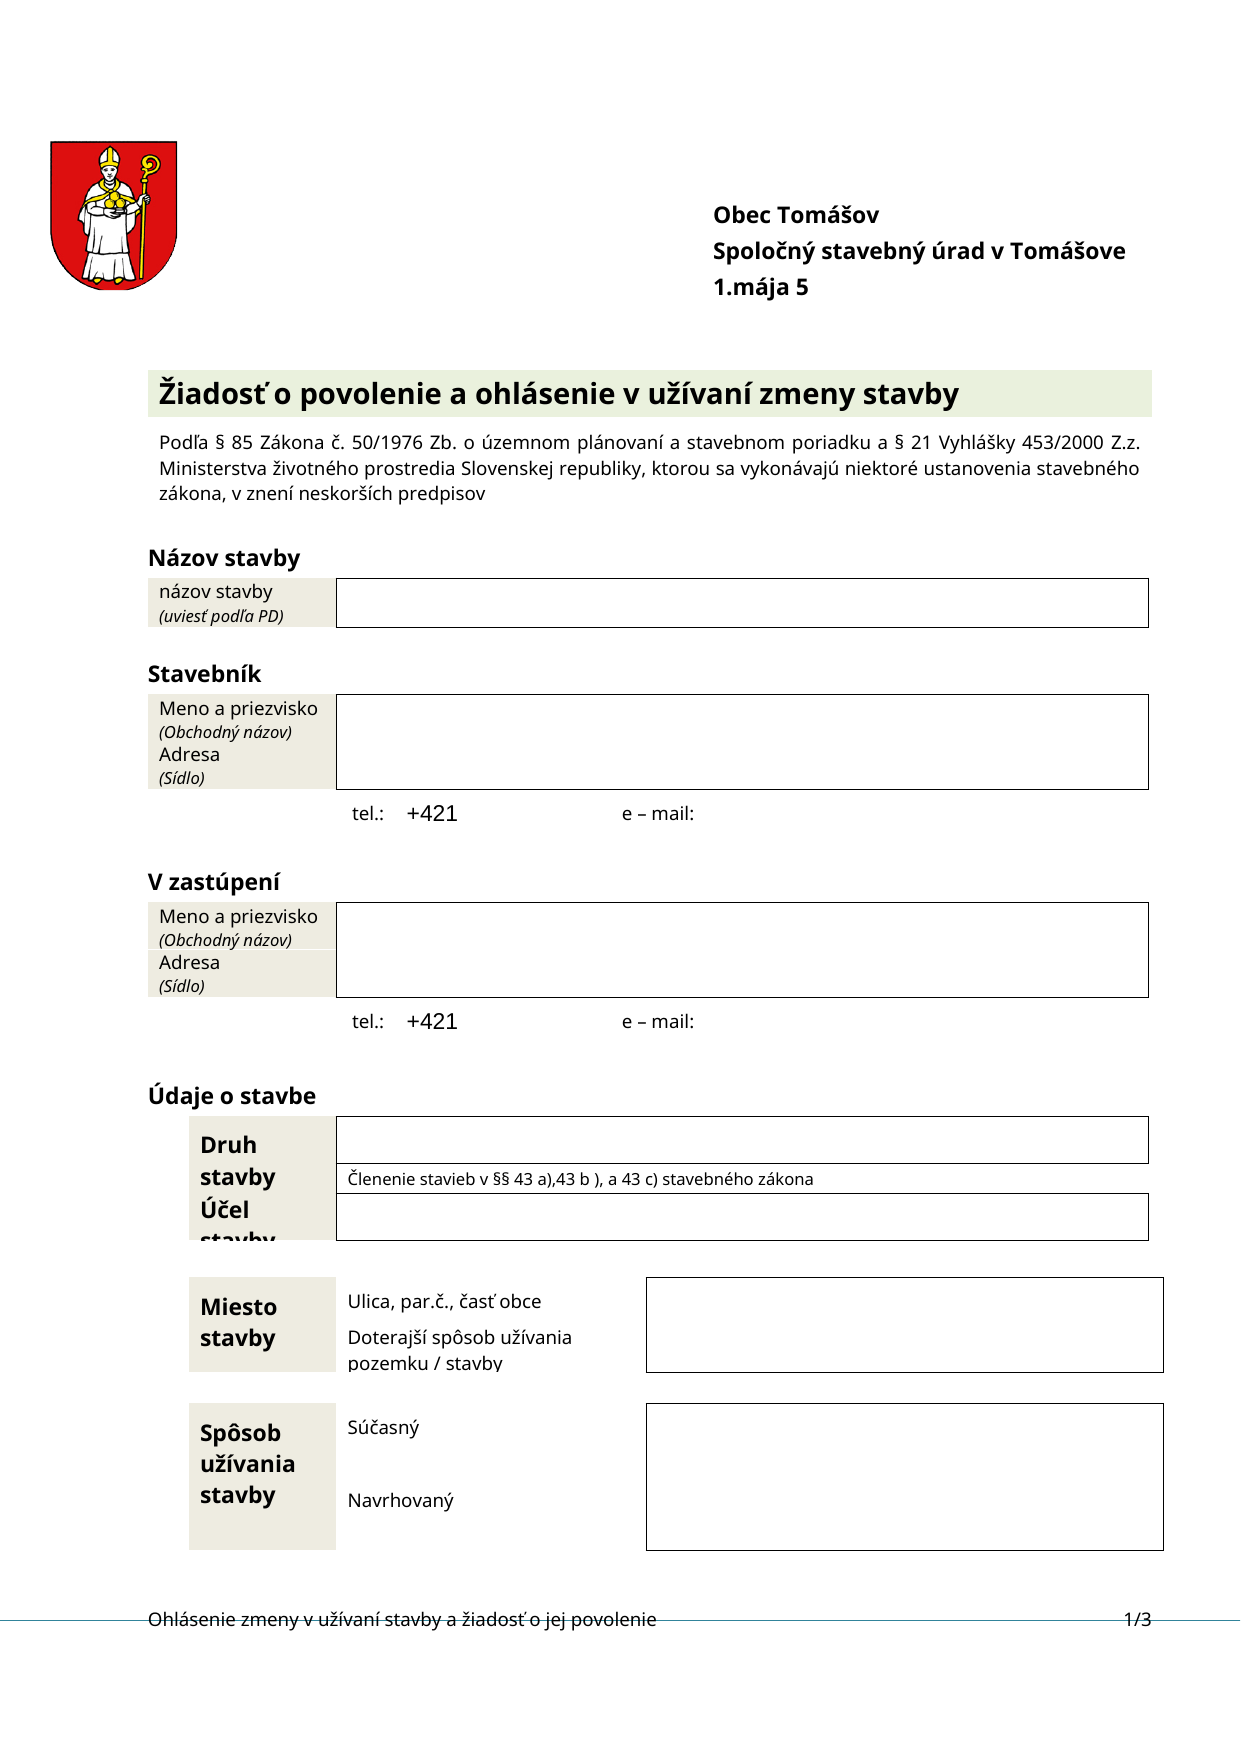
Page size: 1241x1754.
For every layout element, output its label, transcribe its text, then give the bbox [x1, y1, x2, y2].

table_header Miesto stavby [189, 1277, 336, 1372]
text V zastúpení [148, 866, 1152, 897]
table_cell [705, 790, 1148, 836]
table_cell e – mail: [602, 998, 705, 1044]
table_cell Navrhovaný [336, 1450, 646, 1550]
table_cell Doterajší spôsob užívania pozemku / stavby [336, 1324, 646, 1372]
table_header [148, 127, 702, 311]
table_header Obec Tomášov Spoločný stavebný úrad v Tomášove 1.mája 5 900 44 Tomášov [702, 127, 1152, 311]
table_cell e – mail: [602, 790, 705, 836]
table_cell +421 [395, 998, 602, 1044]
table_cell Podľa § 85 Zákona č. 50/1976 Zb. o územnom plánovaní a stavebnom poriadku a § 21 Vyhlášky 453/2000 Z.z. Ministerstva životného prostredia Slovenskej republiky, ktorou sa vykonávajú niektoré ustanovenia stavebného zákona, v znení neskorších predpisov [148, 417, 1152, 506]
table_header Ulica, par.č., časť obce [336, 1277, 646, 1324]
table_cell [337, 1194, 1148, 1240]
table_header Meno a priezvisko (Obchodný názov) [148, 694, 336, 741]
table_header Meno a priezvisko (Obchodný názov) [148, 902, 336, 949]
table_cell [337, 741, 1148, 789]
table_cell tel.: [148, 789, 395, 836]
table_header Druh stavby [189, 1116, 336, 1193]
table_header Spôsob užívania stavby [189, 1403, 336, 1550]
table_header [337, 1117, 1148, 1163]
table_header [647, 1278, 1163, 1324]
table_header Súčasný [336, 1403, 646, 1450]
text Stavebník [148, 658, 1152, 689]
table_header názov stavby (uviesť podľa PD) [148, 578, 336, 627]
table_cell [647, 1324, 1163, 1372]
table_cell [705, 998, 1148, 1044]
table_cell [647, 1450, 1163, 1550]
table_cell Účel stavby [189, 1193, 336, 1240]
table_cell Adresa (Sídlo) [148, 741, 336, 789]
table_cell Členenie stavieb v §§ 43 a),43 b ), a 43 c) stavebného zákona [337, 1164, 1148, 1193]
table_cell Žiadosť o povolenie a ohlásenie v užívaní zmeny stavby [148, 370, 1152, 417]
table_header [647, 1404, 1163, 1450]
table_cell [148, 311, 1152, 370]
table_header [337, 579, 1148, 627]
table_cell +421 [395, 790, 602, 836]
table_cell Adresa (Sídlo) [148, 950, 336, 997]
table_header [337, 695, 1148, 741]
table_header [337, 903, 1148, 949]
text Názov stavby [148, 542, 1152, 573]
text Údaje o stavbe [148, 1080, 1152, 1111]
table_cell [337, 950, 1148, 997]
table_cell tel.: [148, 997, 395, 1044]
